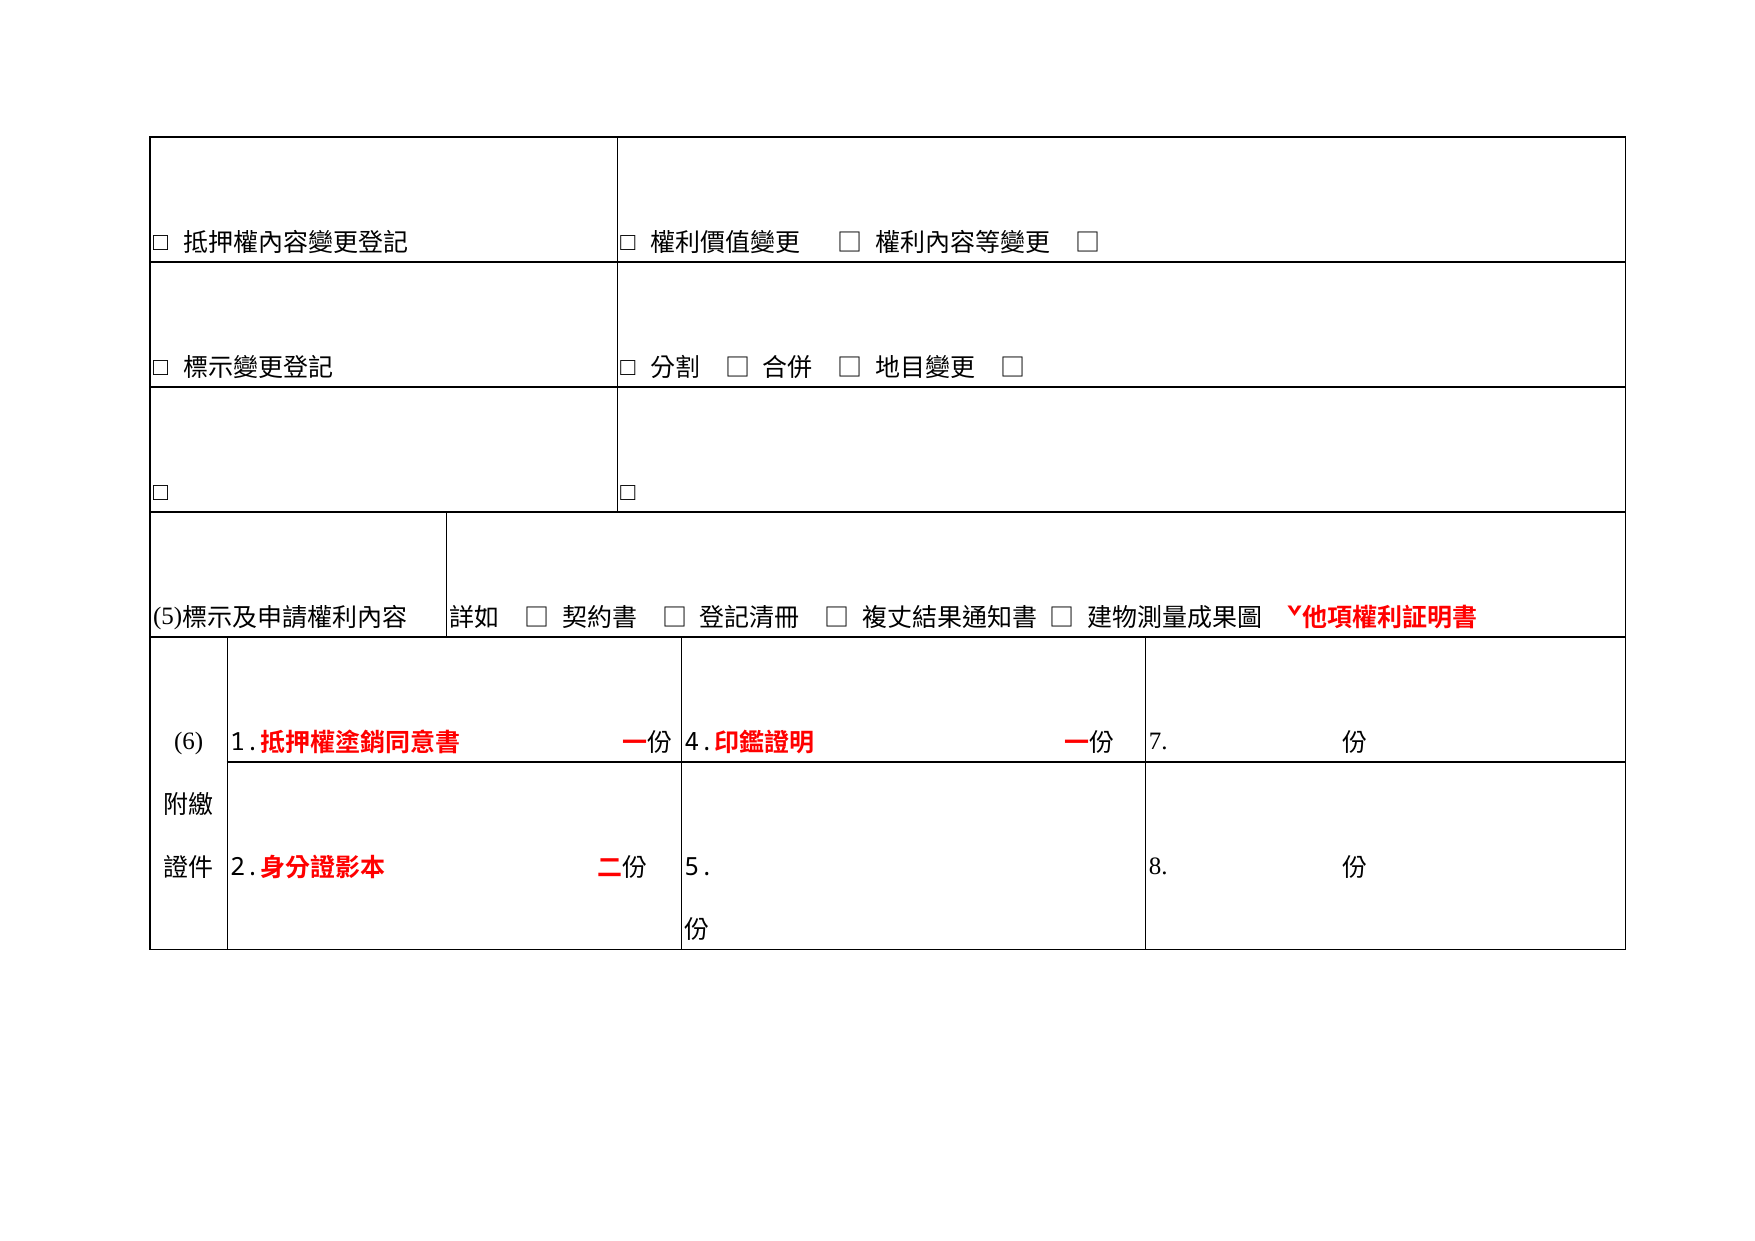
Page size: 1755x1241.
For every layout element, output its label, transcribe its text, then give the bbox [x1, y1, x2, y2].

table_cell 7. 份 [1146, 638, 1625, 761]
table_cell 1.抵押權塗銷同意書 一份 [228, 638, 681, 761]
table_cell 4.印鑑證明 一份 [682, 638, 1145, 761]
table_cell (6) 附繳 證件 [151, 638, 227, 949]
table_cell 詳如 □ 契約書 □ 登記清冊 □ 複丈結果通知書 □ 建物測量成果圖 ˇ他項權利証明書 [447, 513, 1625, 636]
table_cell 2.身分證影本 二份 [228, 763, 681, 949]
table_cell 8. 份 [1146, 763, 1625, 949]
table_cell □ 權利價值變更 □ 權利內容等變更 □ [618, 138, 1625, 261]
table_cell □ 標示變更登記 [151, 263, 617, 386]
table_cell □ [151, 388, 617, 511]
table_cell 5. 份 [682, 763, 1145, 949]
table_cell (5)標示及申請權利內容 [151, 513, 446, 636]
table_cell □ 分割 □ 合併 □ 地目變更 □ [618, 263, 1625, 386]
table_cell □ [618, 388, 1625, 511]
table_cell □ 抵押權內容變更登記 [151, 138, 617, 261]
